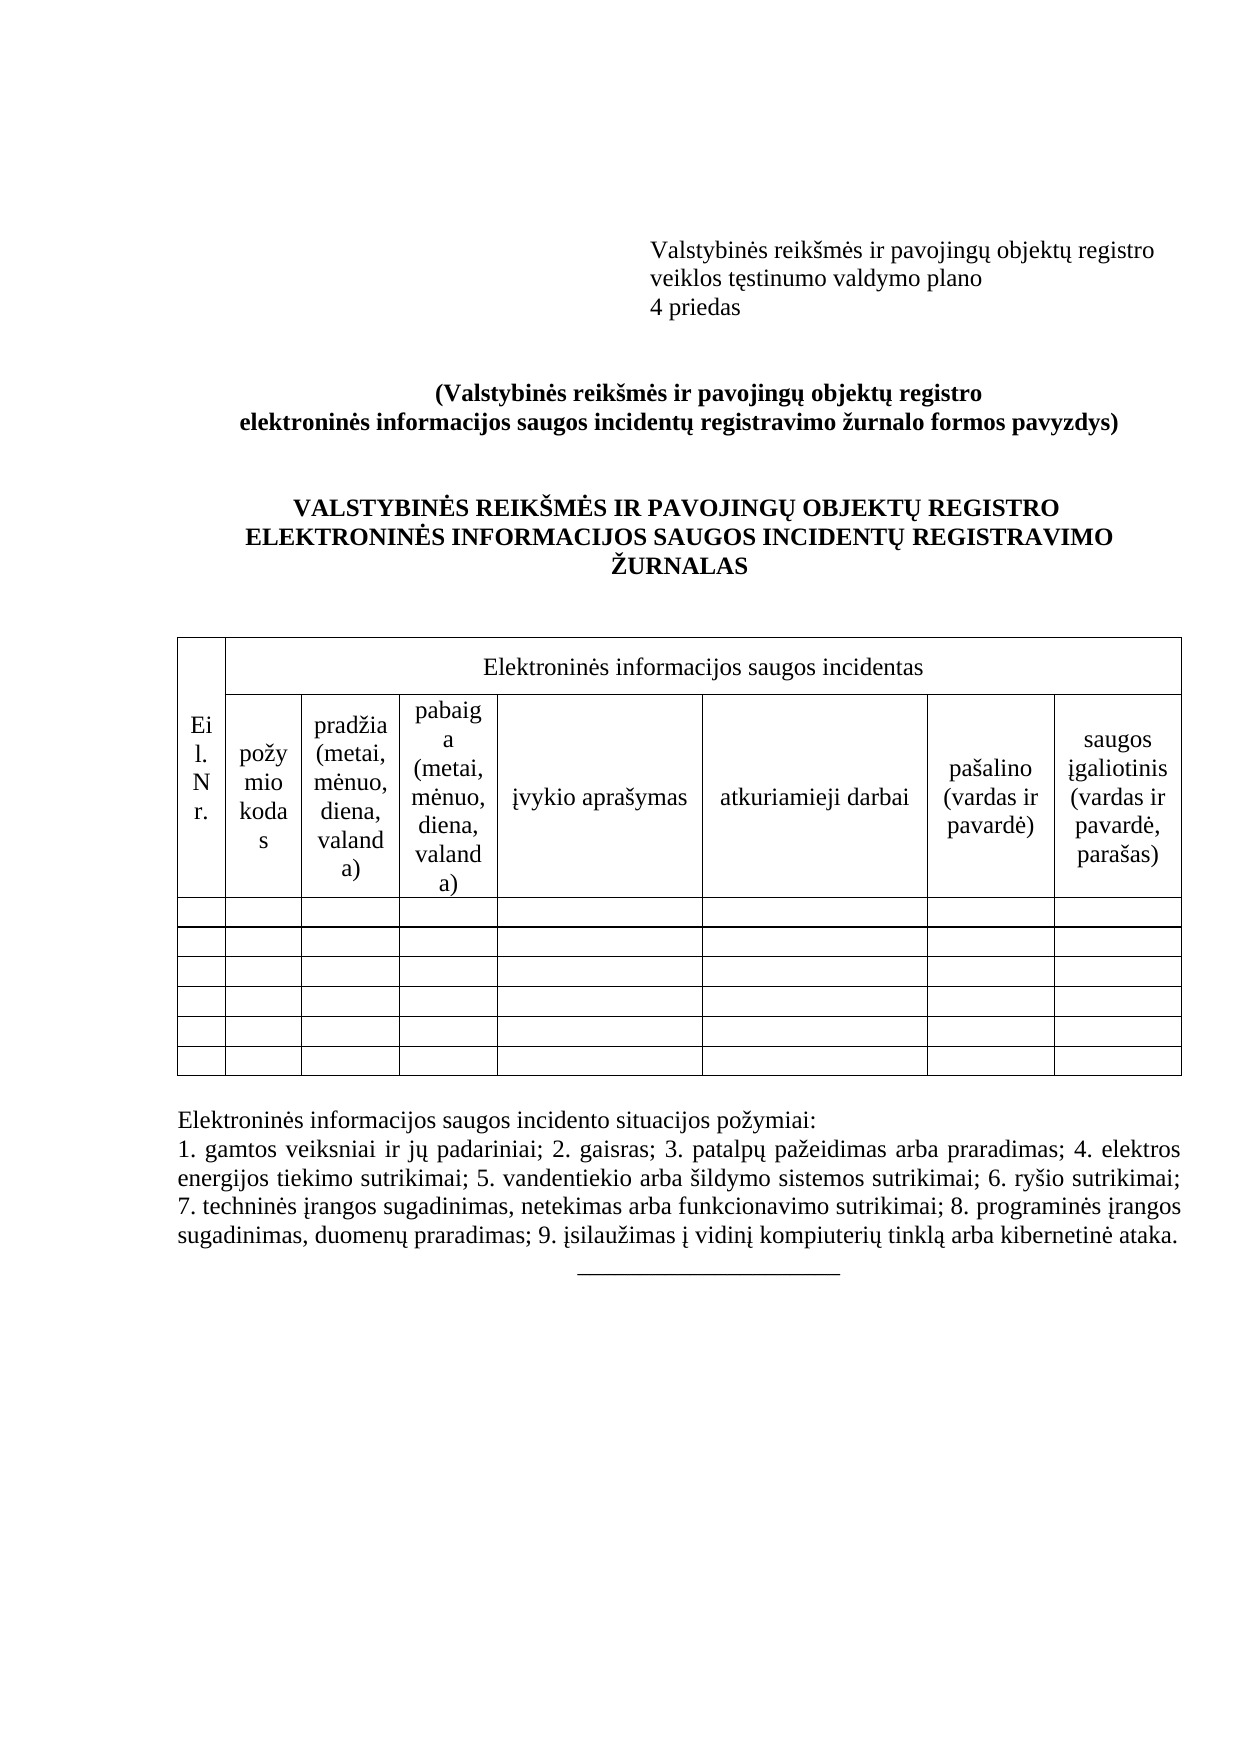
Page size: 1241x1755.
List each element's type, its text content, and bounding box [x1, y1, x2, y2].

table_cell [226, 1047, 301, 1075]
table_cell [703, 957, 927, 986]
table_cell [703, 1017, 927, 1046]
table_cell [498, 987, 702, 1016]
text Valstybinės reikšmės ir pavojingų objektų registro [177, 235, 1181, 263]
table_cell [178, 898, 225, 926]
table_cell pradžia (metai, mėnuo, diena, valanda) [302, 695, 399, 897]
table_cell [928, 928, 1054, 956]
table_cell pašalino (vardas ir pavardė) [928, 695, 1054, 897]
table_cell [703, 898, 927, 926]
table_cell [302, 957, 399, 986]
text veiklos tęstinumo valdymo plano [177, 263, 1181, 292]
table_cell [302, 898, 399, 926]
table_cell [703, 987, 927, 1016]
table_cell pabaiga (metai, mėnuo, diena, valanda) [400, 695, 497, 897]
table_cell [928, 987, 1054, 1016]
table_cell [400, 987, 497, 1016]
table_cell [226, 1017, 301, 1046]
table_cell [928, 898, 1054, 926]
table_cell [178, 1047, 225, 1075]
text (Valstybinės reikšmės ir pavojingų objektų registro [177, 378, 1181, 407]
text Valstybinės reikšmės ir pavojingų objektų registro [177, 493, 1181, 522]
table_cell [928, 957, 1054, 986]
text 4 priedas [177, 292, 1181, 321]
table_cell įvykio aprašymas [498, 695, 702, 897]
table_cell [400, 1047, 497, 1075]
table_cell [703, 928, 927, 956]
table_cell [226, 987, 301, 1016]
table_cell [498, 1047, 702, 1075]
table_cell [1055, 957, 1181, 986]
table_cell [178, 1017, 225, 1046]
table_cell [703, 1047, 927, 1075]
table_cell [400, 957, 497, 986]
table_header Eil. Nr. [178, 638, 225, 897]
table_cell [928, 1017, 1054, 1046]
table_header Elektroninės informacijos saugos incidentas [226, 638, 1181, 694]
table_cell [1055, 987, 1181, 1016]
table_cell [400, 928, 497, 956]
table_cell [1055, 898, 1181, 926]
table_cell [400, 898, 497, 926]
table_cell [498, 1017, 702, 1046]
table_cell [302, 987, 399, 1016]
table_cell saugos įgaliotinis (vardas ir pavardė, parašas) [1055, 695, 1181, 897]
text _____________________ [177, 1249, 1181, 1278]
table_cell [178, 928, 225, 956]
table_cell [302, 1017, 399, 1046]
table_cell [302, 1047, 399, 1075]
text Elektroninės informacijos saugos incidento situacijos požymiai: [177, 1105, 1181, 1134]
table_cell [498, 898, 702, 926]
table_cell [226, 928, 301, 956]
table_cell [178, 987, 225, 1016]
text elektroninės informacijos saugos incidentų registravimo žurnalo formos pavyzdys) [177, 407, 1181, 436]
table_cell [498, 957, 702, 986]
table_cell atkuriamieji darbai [703, 695, 927, 897]
table_cell [302, 928, 399, 956]
text Elektroninės informacijos saugos incidentų REGISTRAVIMO ŽURNALAS [177, 522, 1181, 580]
table_cell [498, 928, 702, 956]
table_cell [178, 957, 225, 986]
table_cell [928, 1047, 1054, 1075]
text 1. gamtos veiksniai ir jų padariniai; 2. gaisras; 3. patalpų pažeidimas arba praradimas; 4. elektros energijos tiekimo sutrikimai; 5. vandentiekio arba šildymo sistemos sutrikimai; 6. ryšio sutrikimai; 7. techninės įrangos sugadinimas, netekimas arba funkcionavimo sutrikimai; 8. programinės įrangos sugadinimas, duomenų praradimas; 9. įsilaužimas į vidinį kompiuterių tinklą arba kibernetinė ataka. [177, 1134, 1181, 1249]
table_cell [1055, 1017, 1181, 1046]
table_cell [226, 957, 301, 986]
table_cell [1055, 1047, 1181, 1075]
table_cell [226, 898, 301, 926]
table_cell [400, 1017, 497, 1046]
table_cell [1055, 928, 1181, 956]
table_cell požymio kodas [226, 695, 301, 897]
